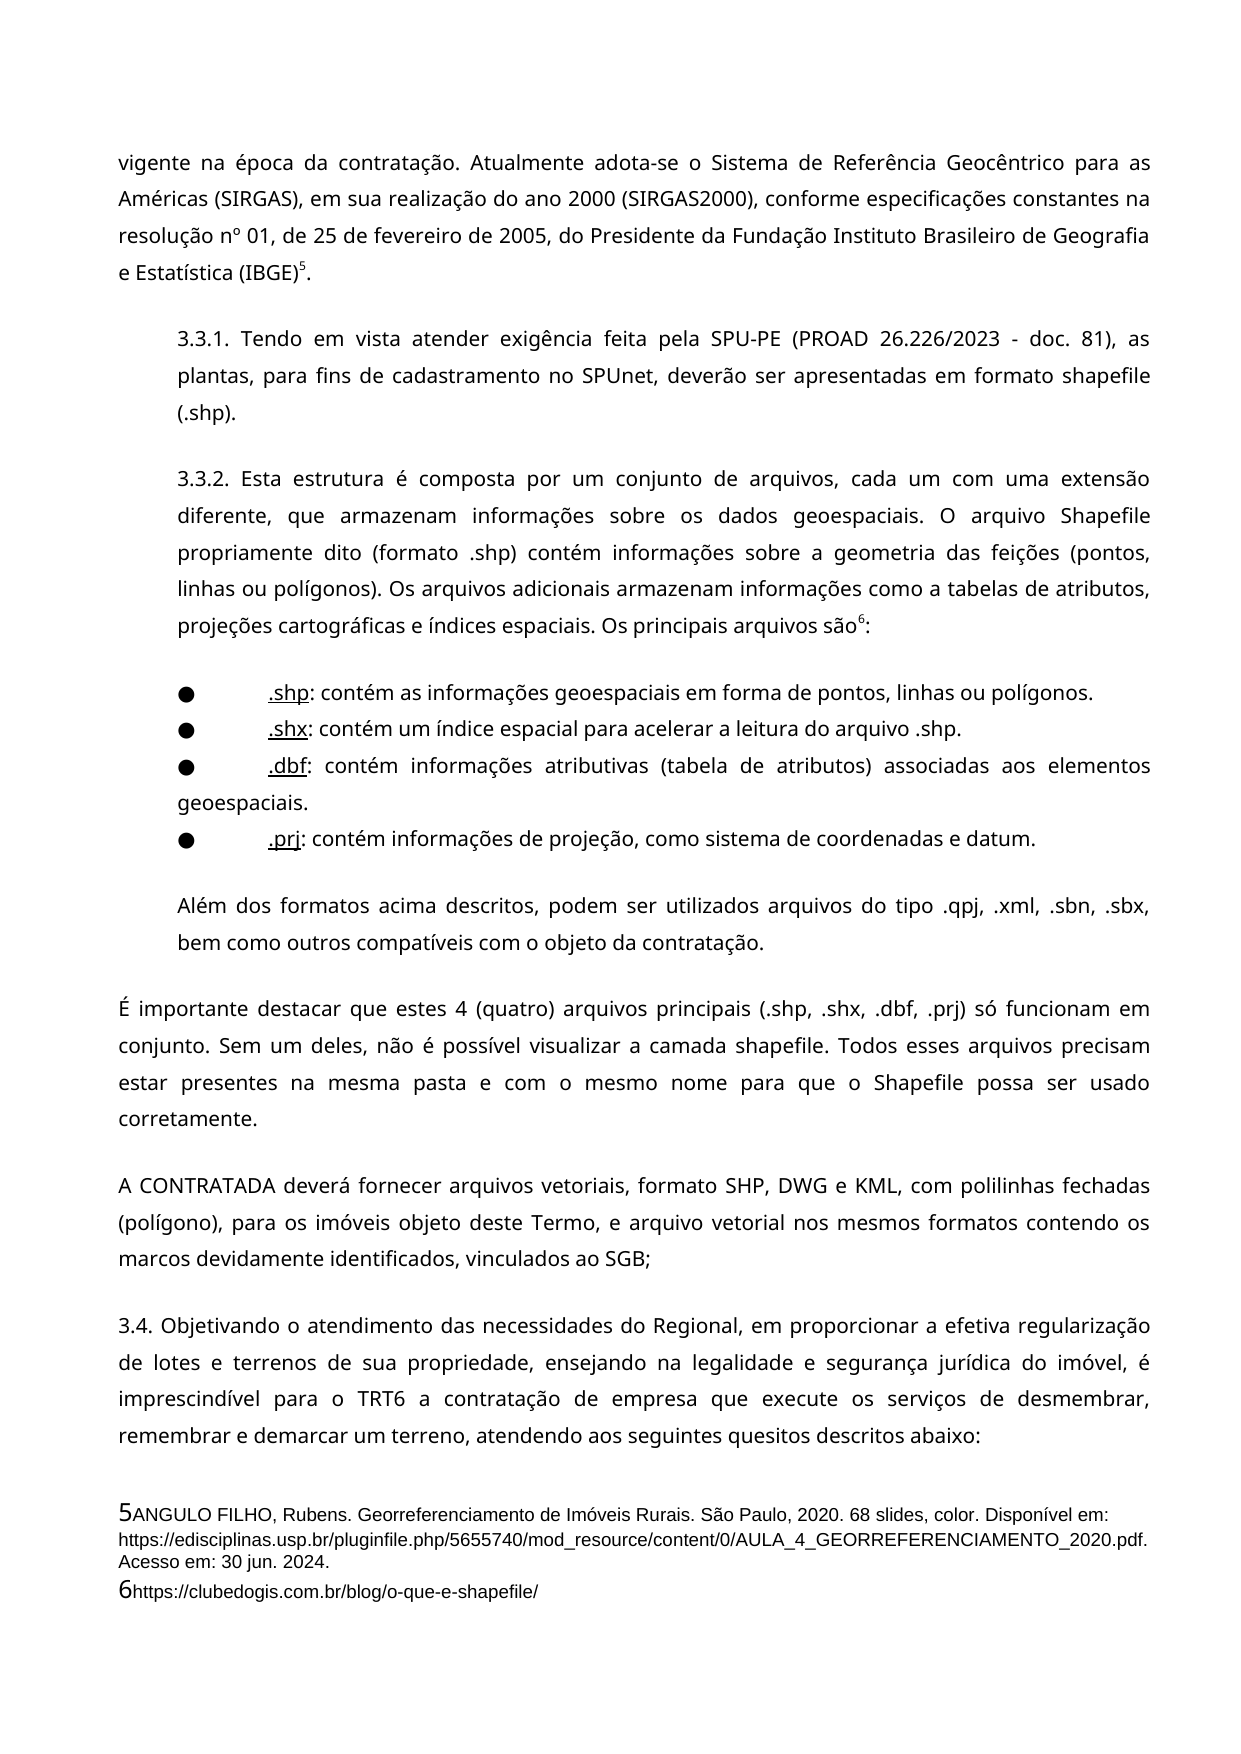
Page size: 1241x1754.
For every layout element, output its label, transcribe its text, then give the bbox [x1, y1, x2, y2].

text 3.4. Objetivando o atendimento das necessidades do Regional, em proporcionar a efetiva regularização de lotes e terrenos de sua propriedade, ensejando na legalidade e segurança jurídica do imóvel, é imprescindível para o TRT6 a contratação de empresa que execute os serviços de desmembrar, remembrar e demarcar um terreno, atendendo aos seguintes quesitos descritos abaixo: [118, 1311, 1152, 1449]
list .dbf: contém informações atributivas (tabela de atributos) associadas aos elementos geoespaciais. [177, 751, 1152, 816]
list .prj: contém informações de projeção, como sistema de coordenadas e datum. [177, 824, 1152, 853]
text 3.3.1. Tendo em vista atender exigência feita pela SPU-PE (PROAD 26.226/2023 - doc. 81), as plantas, para fins de cadastramento no SPUnet, deverão ser apresentadas em formato shapefile (.shp). [177, 324, 1152, 426]
text vigente na época da contratação. Atualmente adota-se o Sistema de Referência Geocêntrico para as Américas (SIRGAS), em sua realização do ano 2000 (SIRGAS2000), conforme especificações constantes na resolução nº 01, de 25 de fevereiro de 2005, do Presidente da Fundação Instituto Brasileiro de Geografia e Estatística (IBGE). [118, 148, 1152, 286]
list .shp: contém as informações geoespaciais em forma de pontos, linhas ou polígonos. [177, 678, 1152, 706]
text A CONTRATADA deverá fornecer arquivos vetoriais, formato SHP, DWG e KML, com polilinhas fechadas (polígono), para os imóveis objeto deste Termo, e arquivo vetorial nos mesmos formatos contendo os marcos devidamente identificados, vinculados ao SGB; [118, 1171, 1152, 1273]
list .shx: contém um índice espacial para acelerar a leitura do arquivo .shp. [177, 714, 1152, 743]
text ANGULO FILHO, Rubens. Georreferenciamento de Imóveis Rurais. São Paulo, 2020. 68 slides, color. Disponível em: https://edisciplinas.usp.br/pluginfile.php/5655740/mod_resource/content/0/AULA_4_GEORREFERENCIAMENTO_2020.pdf. Acesso em: 30 jun. 2024. [118, 1495, 1152, 1572]
text É importante destacar que estes 4 (quatro) arquivos principais (.shp, .shx, .dbf, .prj) só funcionam em conjunto. Sem um deles, não é possível visualizar a camada shapefile. Todos esses arquivos precisam estar presentes na mesma pasta e com o mesmo nome para que o Shapefile possa ser usado corretamente. [118, 994, 1152, 1133]
text Além dos formatos acima descritos, podem ser utilizados arquivos do tipo .qpj, .xml, .sbn, .sbx, bem como outros compatíveis com o objeto da contratação. [177, 891, 1152, 956]
text 3.3.2. Esta estrutura é composta por um conjunto de arquivos, cada um com uma extensão diferente, que armazenam informações sobre os dados geoespaciais. O arquivo Shapefile propriamente dito (formato .shp) contém informações sobre a geometria das feições (pontos, linhas ou polígonos). Os arquivos adicionais armazenam informações como a tabelas de atributos, projeções cartográficas e índices espaciais. Os principais arquivos são: [177, 464, 1152, 639]
text https://clubedogis.com.br/blog/o-que-e-shapefile/ [118, 1572, 1152, 1606]
